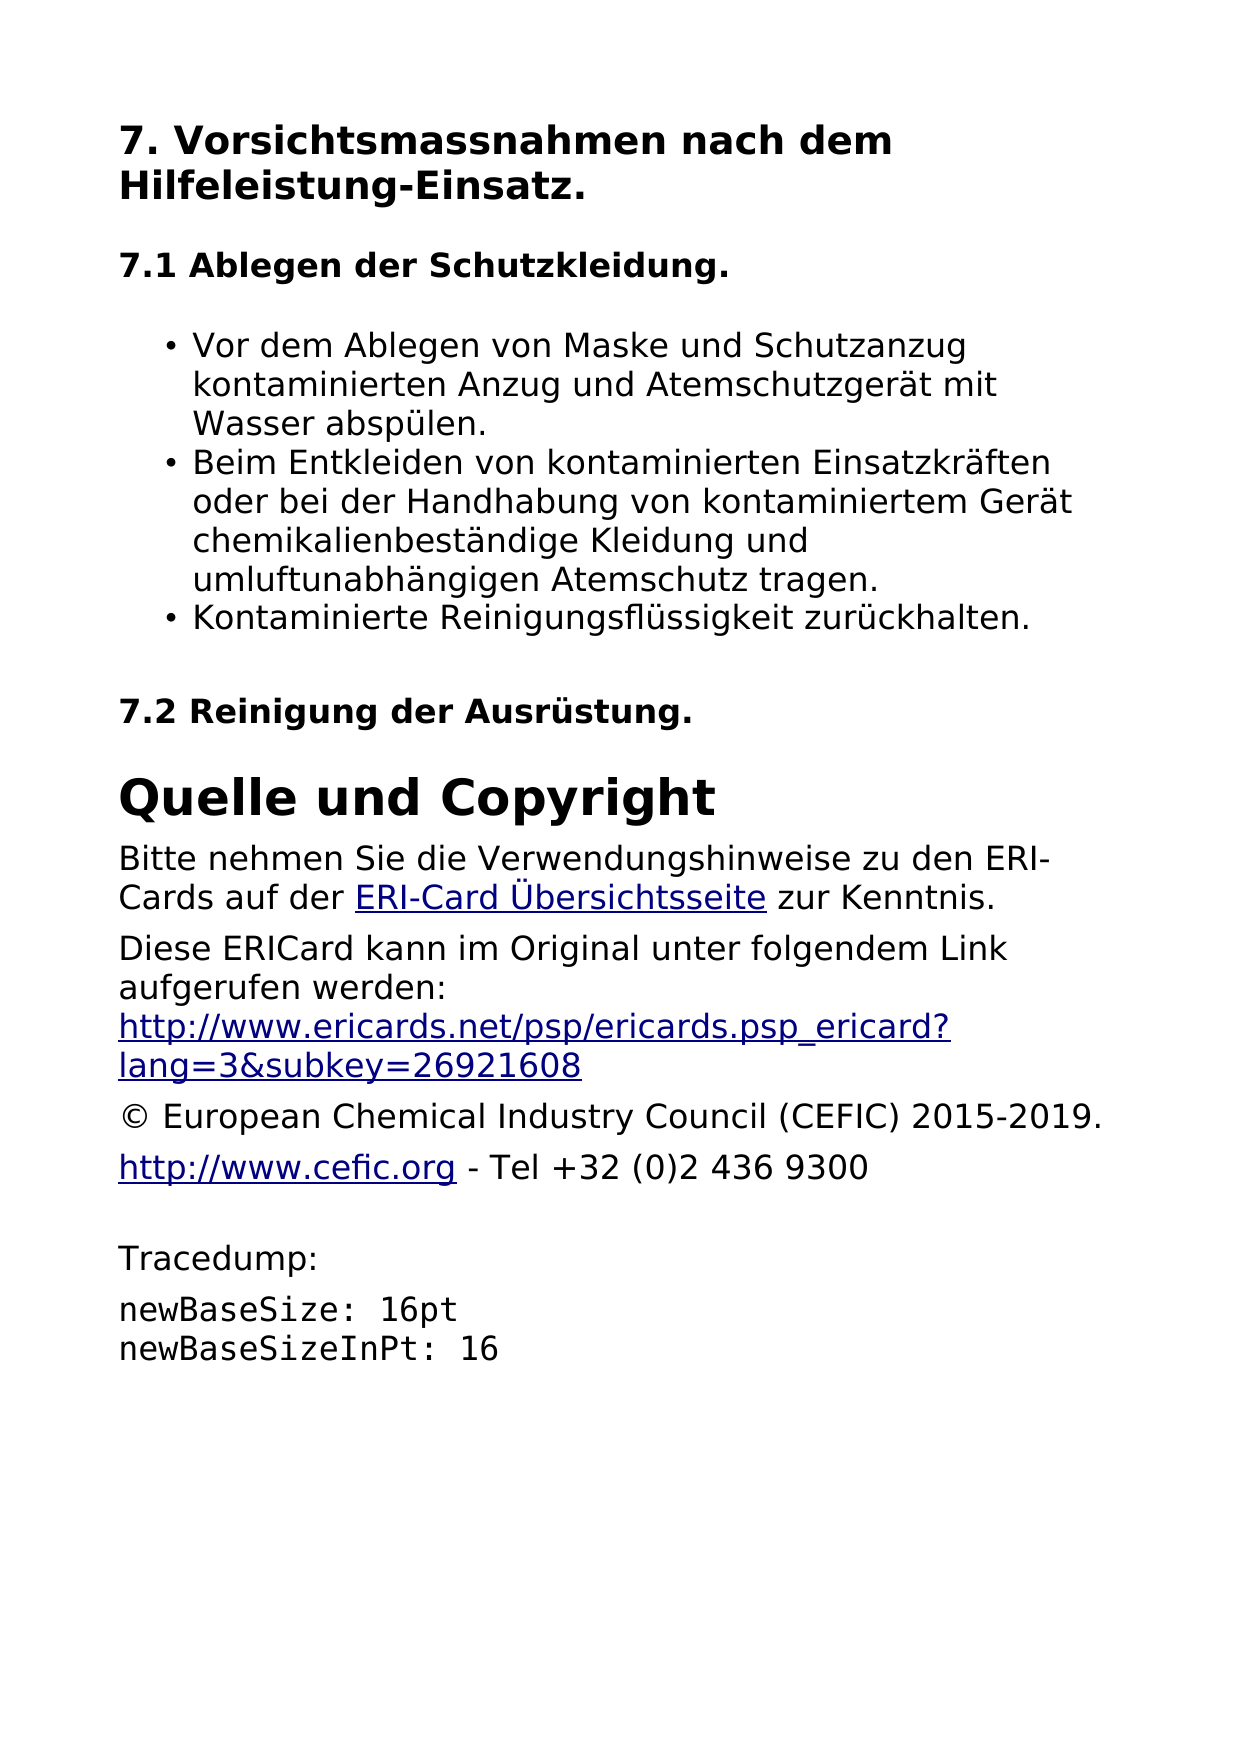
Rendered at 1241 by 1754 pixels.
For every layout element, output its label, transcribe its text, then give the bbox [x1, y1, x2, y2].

subtitle 7. Vorsichtsmassnahmen nach dem Hilfeleistung-Einsatz. [118, 118, 1122, 208]
text Bitte nehmen Sie die Verwendungshinweise zu den ERI-Cards auf der ERI-Card Übersichtsseite zur Kenntnis. [118, 839, 1122, 917]
text Diese ERICard kann im Original unter folgendem Link aufgerufen werden: http://www.ericards.net/psp/ericards.psp_ericard?lang=3&subkey=26921608 [118, 929, 1122, 1085]
text http://www.cefic.org - Tel +32 (0)2 436 9300 [118, 1149, 1122, 1188]
list Kontaminierte Reinigungsflüssigkeit zurückhalten. [177, 599, 1122, 638]
subtitle 7.2 Reinigung der Ausrüstung. [118, 692, 1122, 731]
list Vor dem Ablegen von Maske und Schutzanzug kontaminierten Anzug und Atemschutzgerät mit Wasser abspülen. [177, 327, 1122, 443]
text © European Chemical Industry Council (CEFIC) 2015-2019. [118, 1097, 1122, 1136]
text Tracedump: [118, 1200, 1122, 1278]
subtitle 7.1 Ablegen der Schutzkleidung. [118, 246, 1122, 285]
text newBaseSize: 16pt newBaseSizeInPt: 16 [118, 1290, 1122, 1368]
list Beim Entkleiden von kontaminierten Einsatzkräften oder bei der Handhabung von kontaminiertem Gerät chemikalienbeständige Kleidung und umluftunabhängigen Atemschutz tragen. [177, 443, 1122, 599]
subtitle Quelle und Copyright [118, 768, 1122, 827]
